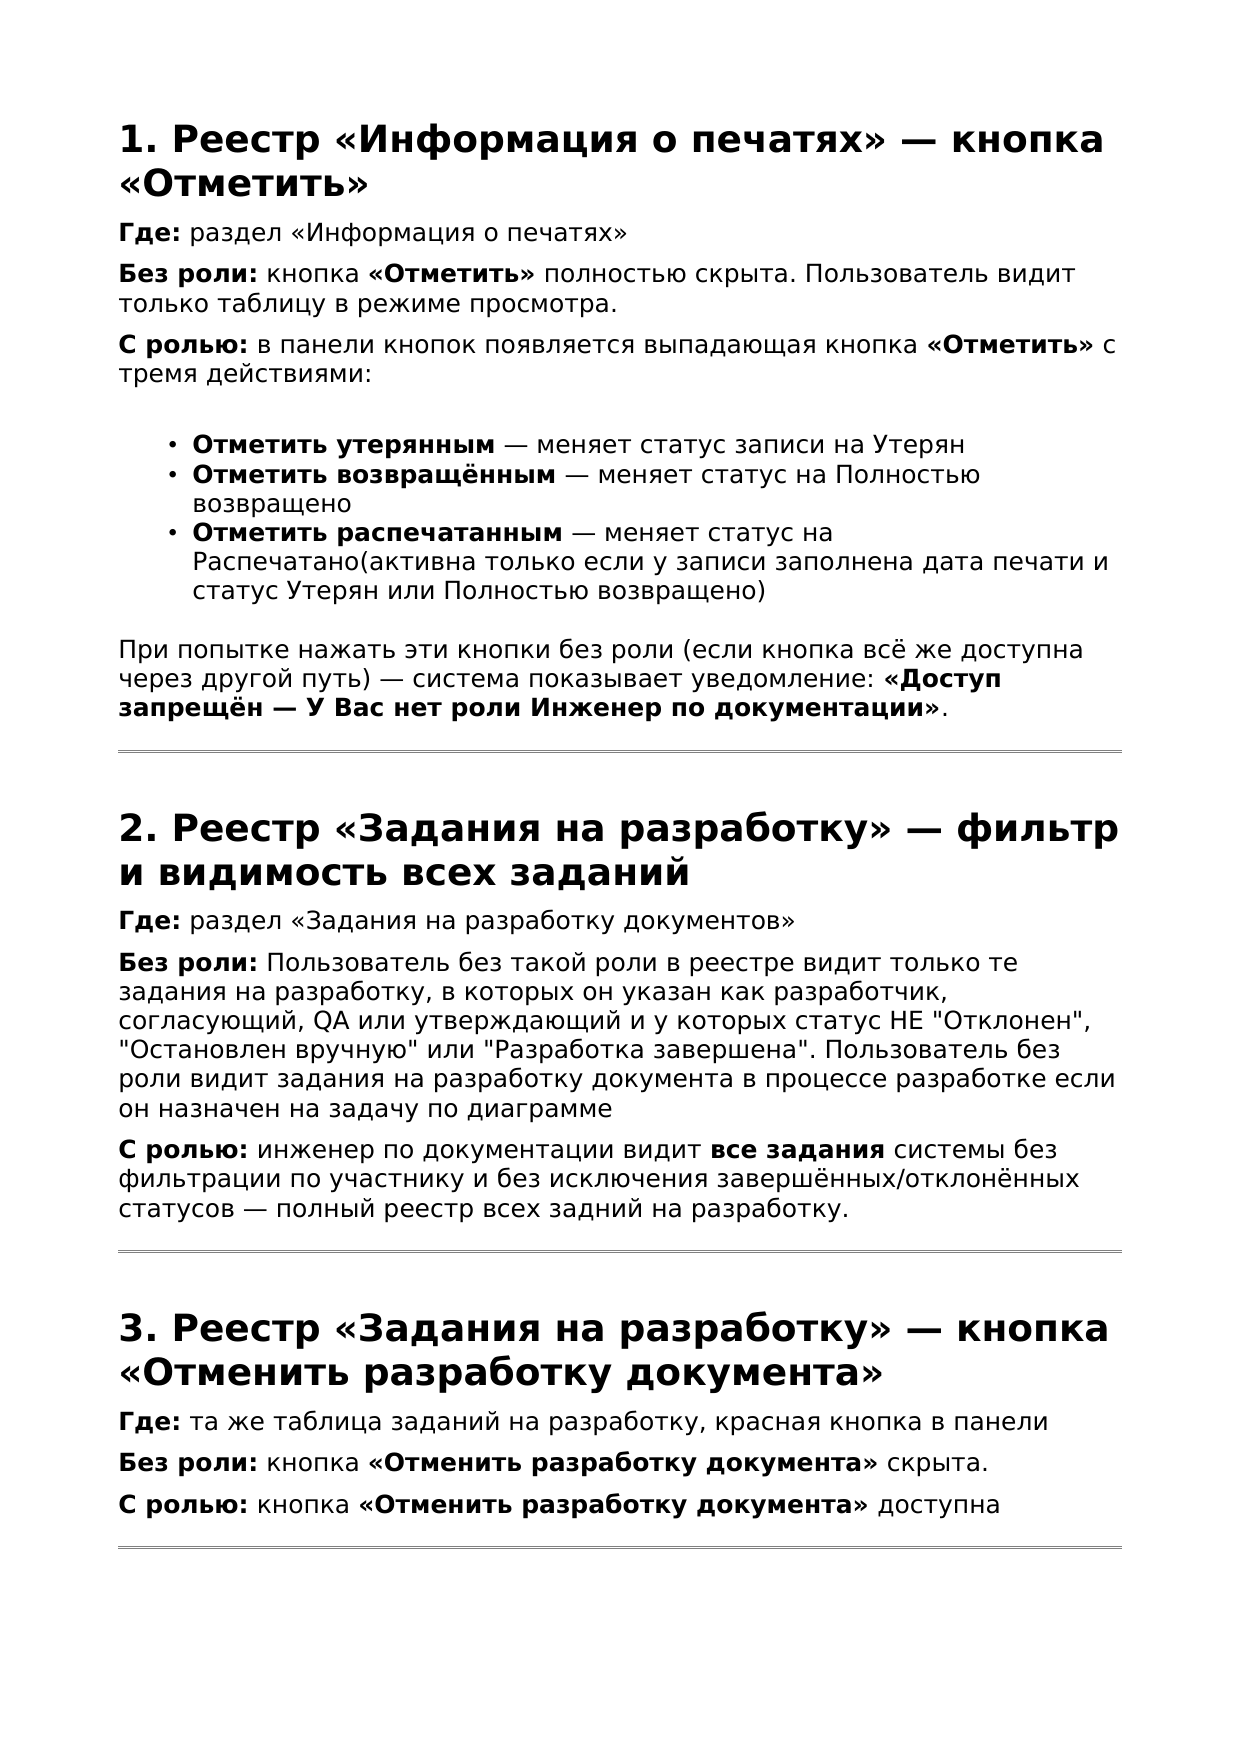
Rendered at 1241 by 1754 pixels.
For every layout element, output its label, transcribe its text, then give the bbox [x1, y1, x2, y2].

text С ролью: инженер по документации видит все задания системы без фильтрации по участнику и без исключения завершённых/отклонённых статусов — полный реестр всех задний на разработку. [118, 1136, 1122, 1223]
subtitle 1. Реестр «Информация о печатях» — кнопка «Отметить» [118, 118, 1122, 205]
text Без роли: кнопка «Отметить» полностью скрыта. Пользователь видит только таблицу в режиме просмотра. [118, 259, 1122, 318]
text С ролью: кнопка «Отменить разработку документа» доступна [118, 1490, 1122, 1519]
list Отметить возвращённым — меняет статус на Полностью возвращено [177, 460, 1122, 518]
subtitle 2. Реестр «Задания на разработку» — фильтр и видимость всех заданий [118, 807, 1122, 894]
list Отметить распечатанным — меняет статус на Распечатано(активна только если у записи заполнена дата печати и статус Утерян или Полностью возвращено) [177, 518, 1122, 606]
text Без роли: Пользователь без такой роли в реестре видит только те задания на разработку, в которых он указан как разработчик, согласующий, QA или утверждающий и у которых статус НЕ "Отклонен", "Остановлен вручную" или "Разработка завершена". Пользователь без роли видит задания на разработку документа в процессе разработке если он назначен на задачу по диаграмме [118, 948, 1122, 1123]
text Где: та же таблица заданий на разработку, красная кнопка в панели [118, 1407, 1122, 1436]
text Где: раздел «Задания на разработку документов» [118, 906, 1122, 936]
text Без роли: кнопка «Отменить разработку документа» скрыта. [118, 1448, 1122, 1477]
text Где: раздел «Информация о печатях» [118, 218, 1122, 247]
list Отметить утерянным — меняет статус записи на Утерян [177, 431, 1122, 460]
subtitle 3. Реестр «Задания на разработку» — кнопка «Отменить разработку документа» [118, 1307, 1122, 1394]
text С ролью: в панели кнопок появляется выпадающая кнопка «Отметить» с тремя действиями: [118, 330, 1122, 389]
text При попытке нажать эти кнопки без роли (если кнопка всё же доступна через другой путь) — система показывает уведомление: «Доступ запрещён — У Вас нет роли Инженер по документации». [118, 635, 1122, 723]
